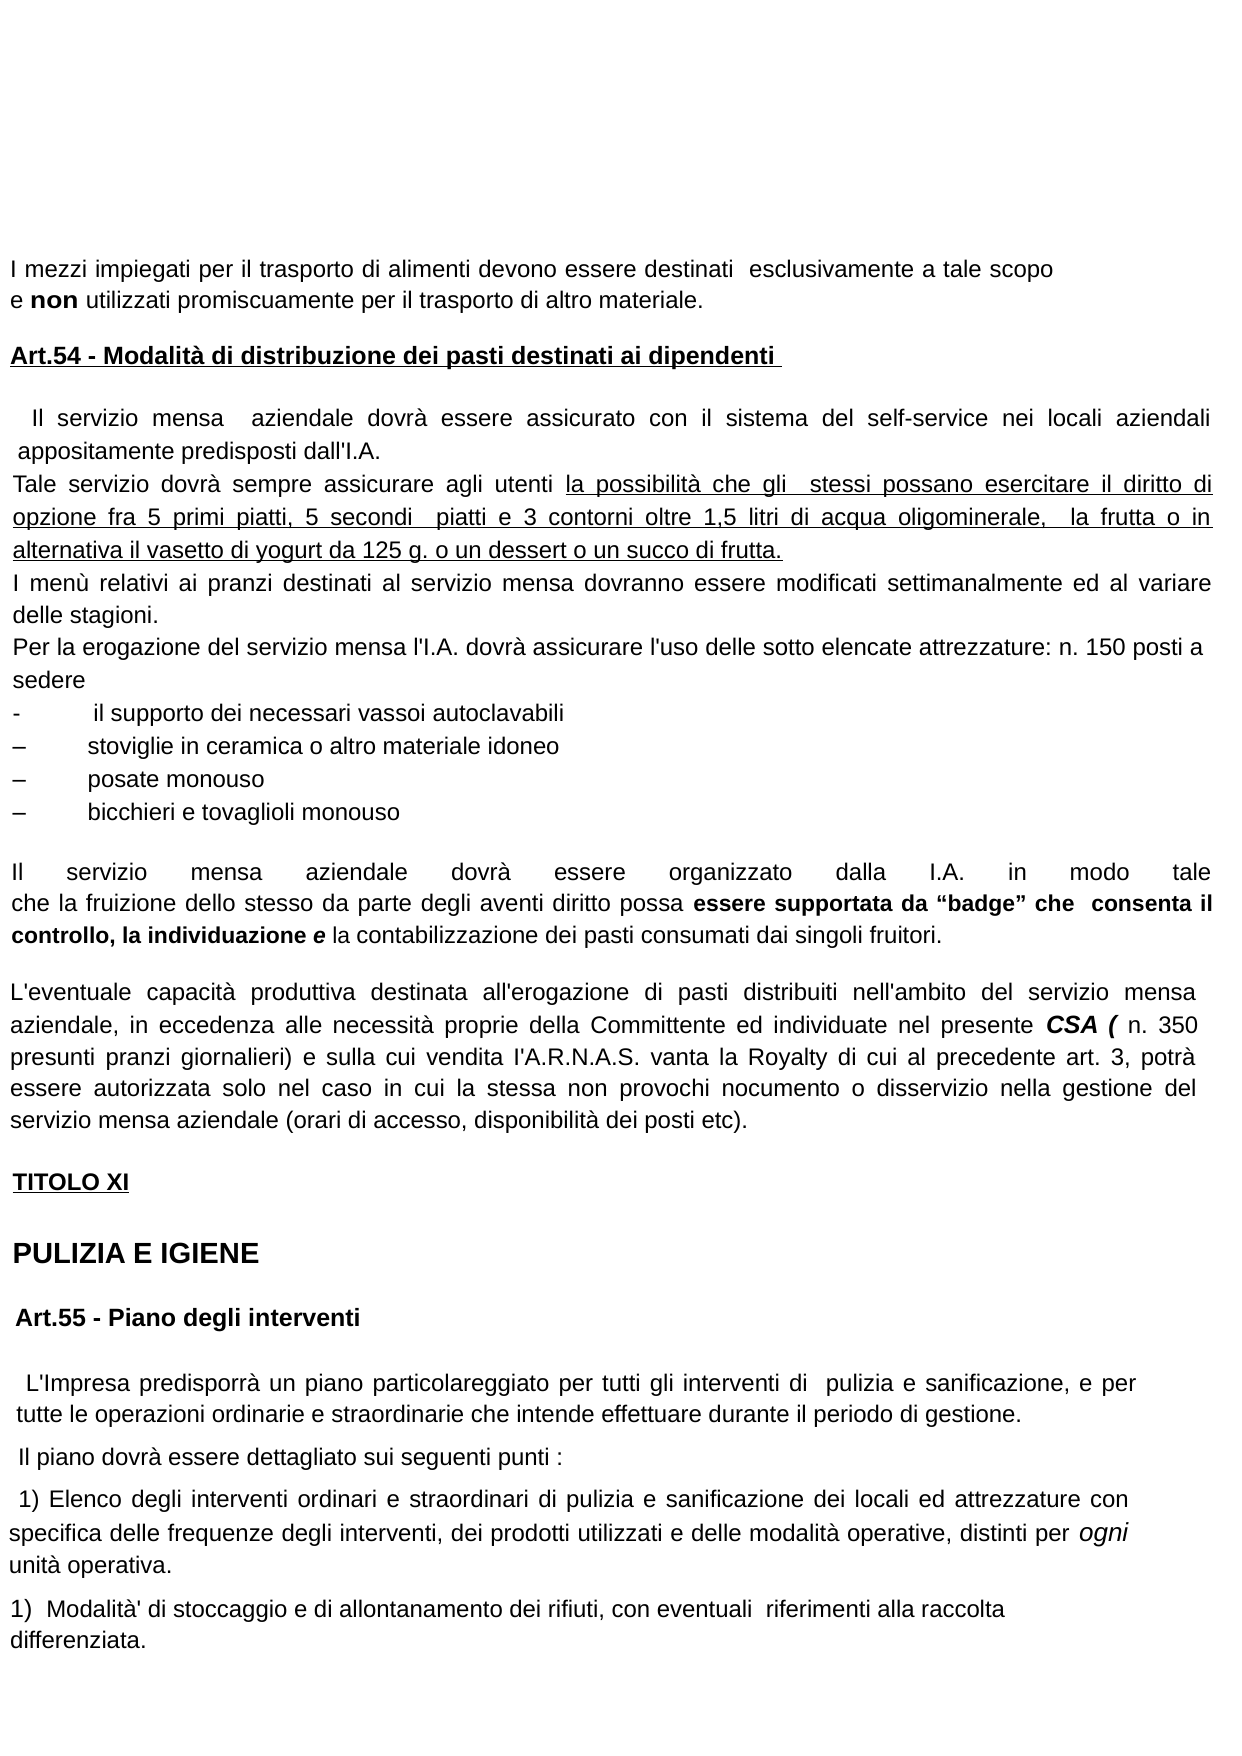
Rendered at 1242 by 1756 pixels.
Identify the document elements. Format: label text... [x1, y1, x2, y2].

text Art.55 - Piano degli interventi [15, 1303, 816, 1332]
text PULIZIA E IGIENE [12, 1236, 816, 1270]
list - il supporto dei necessari vassoi autoclavabili [12, 699, 1206, 726]
text 1) Elenco degli interventi ordinari e straordinari di pulizia e sanificazione dei locali ed attrezzature con specifica delle frequenze degli interventi, dei prodotti utilizzati e delle modalità operative, distinti per ogni unità operativa. [9, 1484, 1131, 1578]
text Il piano dovrà essere dettagliato sui seguenti punti : [11, 1443, 1213, 1471]
text Il servizio mensa aziendale dovrà essere organizzato dalla I.A. in modo tale che la fruizione dello stesso da parte degli aventi diritto possa essere supportata da “badge” che consenta il controllo, la individuazione e la contabilizzazione dei pasti consumati dai singoli fruitori. [11, 858, 1213, 948]
text TITOLO XI [12, 1168, 1213, 1196]
text L'Impresa predisporrà un piano particolareggiato per tutti gli interventi di pulizia e sanificazione, e per tutte le operazioni ordinarie e straordinarie che intende effettuare durante il periodo di gestione. [16, 1368, 1138, 1428]
text Art.54 - Modalità di distribuzione dei pasti destinati ai dipendenti [10, 341, 1056, 369]
text I mezzi impiegati per il trasporto di alimenti devono essere destinati esclusivamente a tale scopo e non utilizzati promiscuamente per il trasporto di altro materiale. [10, 255, 1056, 314]
list posate monouso [12, 765, 1206, 793]
text alternativa il vasetto di yogurt da 125 g. o un dessert o un succo di frutta. [12, 528, 1213, 564]
text L'eventuale capacità produttiva destinata all'erogazione di pasti distribuiti nell'ambito del servizio mensa aziendale, in eccedenza alle necessità proprie della Committente ed individuate nel presente CSA ( n. 350 presunti pranzi giornalieri) e sulla cui vendita I'A.R.N.A.S. vanta la Royalty di cui al precedente art. 3, potrà essere autorizzata solo nel caso in cui la stessa non provochi nocumento o disservizio nella gestione del servizio mensa aziendale (orari di accesso, disponibilità dei posti etc). [10, 978, 1198, 1133]
text I menù relativi ai pranzi destinati al servizio mensa dovranno essere modificati settimanalmente ed al variare delle stagioni. [12, 569, 1213, 628]
text Il servizio mensa aziendale dovrà essere assicurato con il sistema del self-service nei locali aziendali appositamente predisposti dall'I.A. [17, 404, 1213, 464]
list bicchieri e tovaglioli monouso [12, 798, 1206, 826]
text Per la erogazione del servizio mensa l'I.A. dovrà assicurare l'uso delle sotto elencate attrezzature: n. 150 posti a sedere [12, 633, 1206, 693]
list stoviglie in ceramica o altro materiale idoneo [12, 732, 1206, 759]
text 1) Modalità' di stoccaggio e di allontanamento dei rifiuti, con eventuali riferimenti alla raccolta differenziata. [10, 1593, 1131, 1654]
text Tale servizio dovrà sempre assicurare agli utenti la possibilità che gli stessi possano esercitare il diritto di opzione fra 5 primi piatti, 5 secondi piatti e 3 contorni oltre 1,5 litri di acqua oligominerale, la frutta o in [12, 470, 1213, 527]
